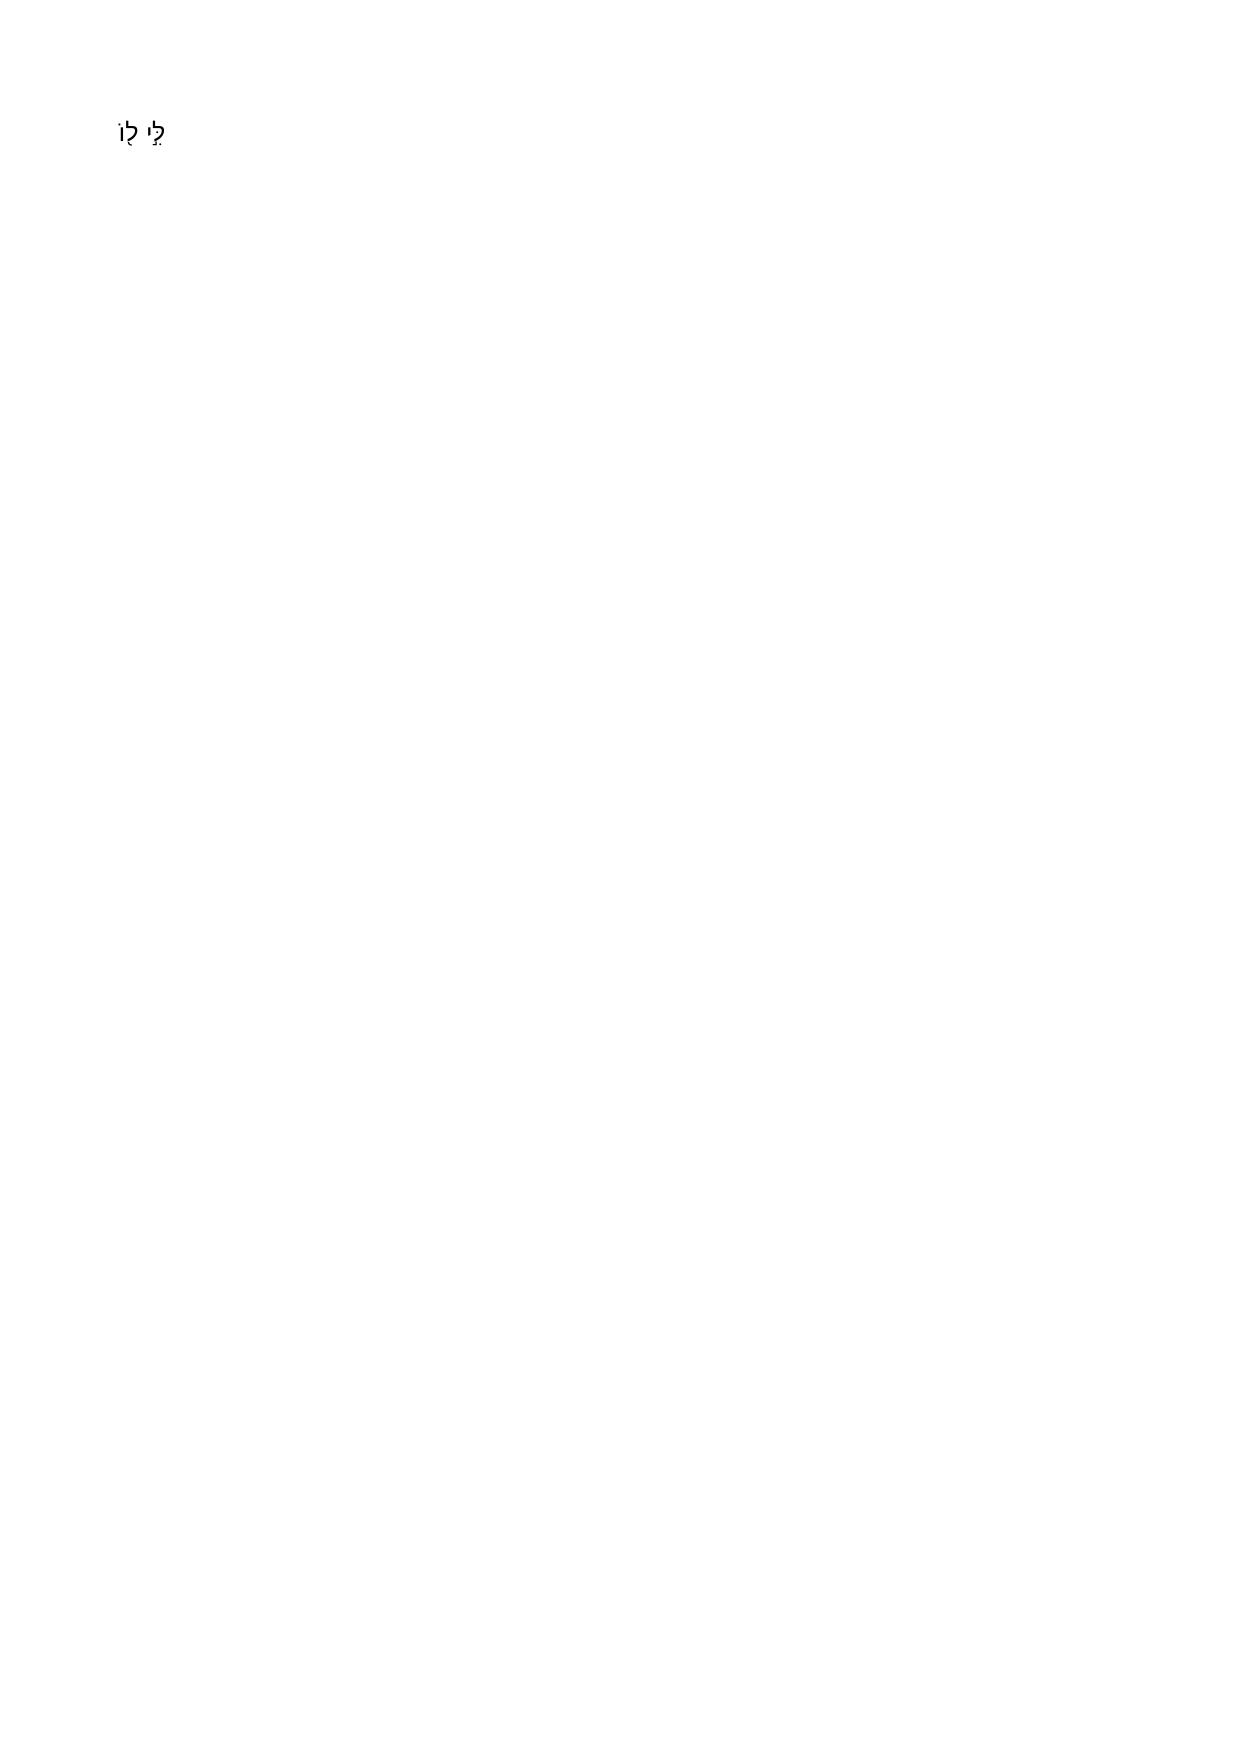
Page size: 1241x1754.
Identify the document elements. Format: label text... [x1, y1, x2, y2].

text לִּ֣י ל֖וֹ [118, 118, 1122, 147]
